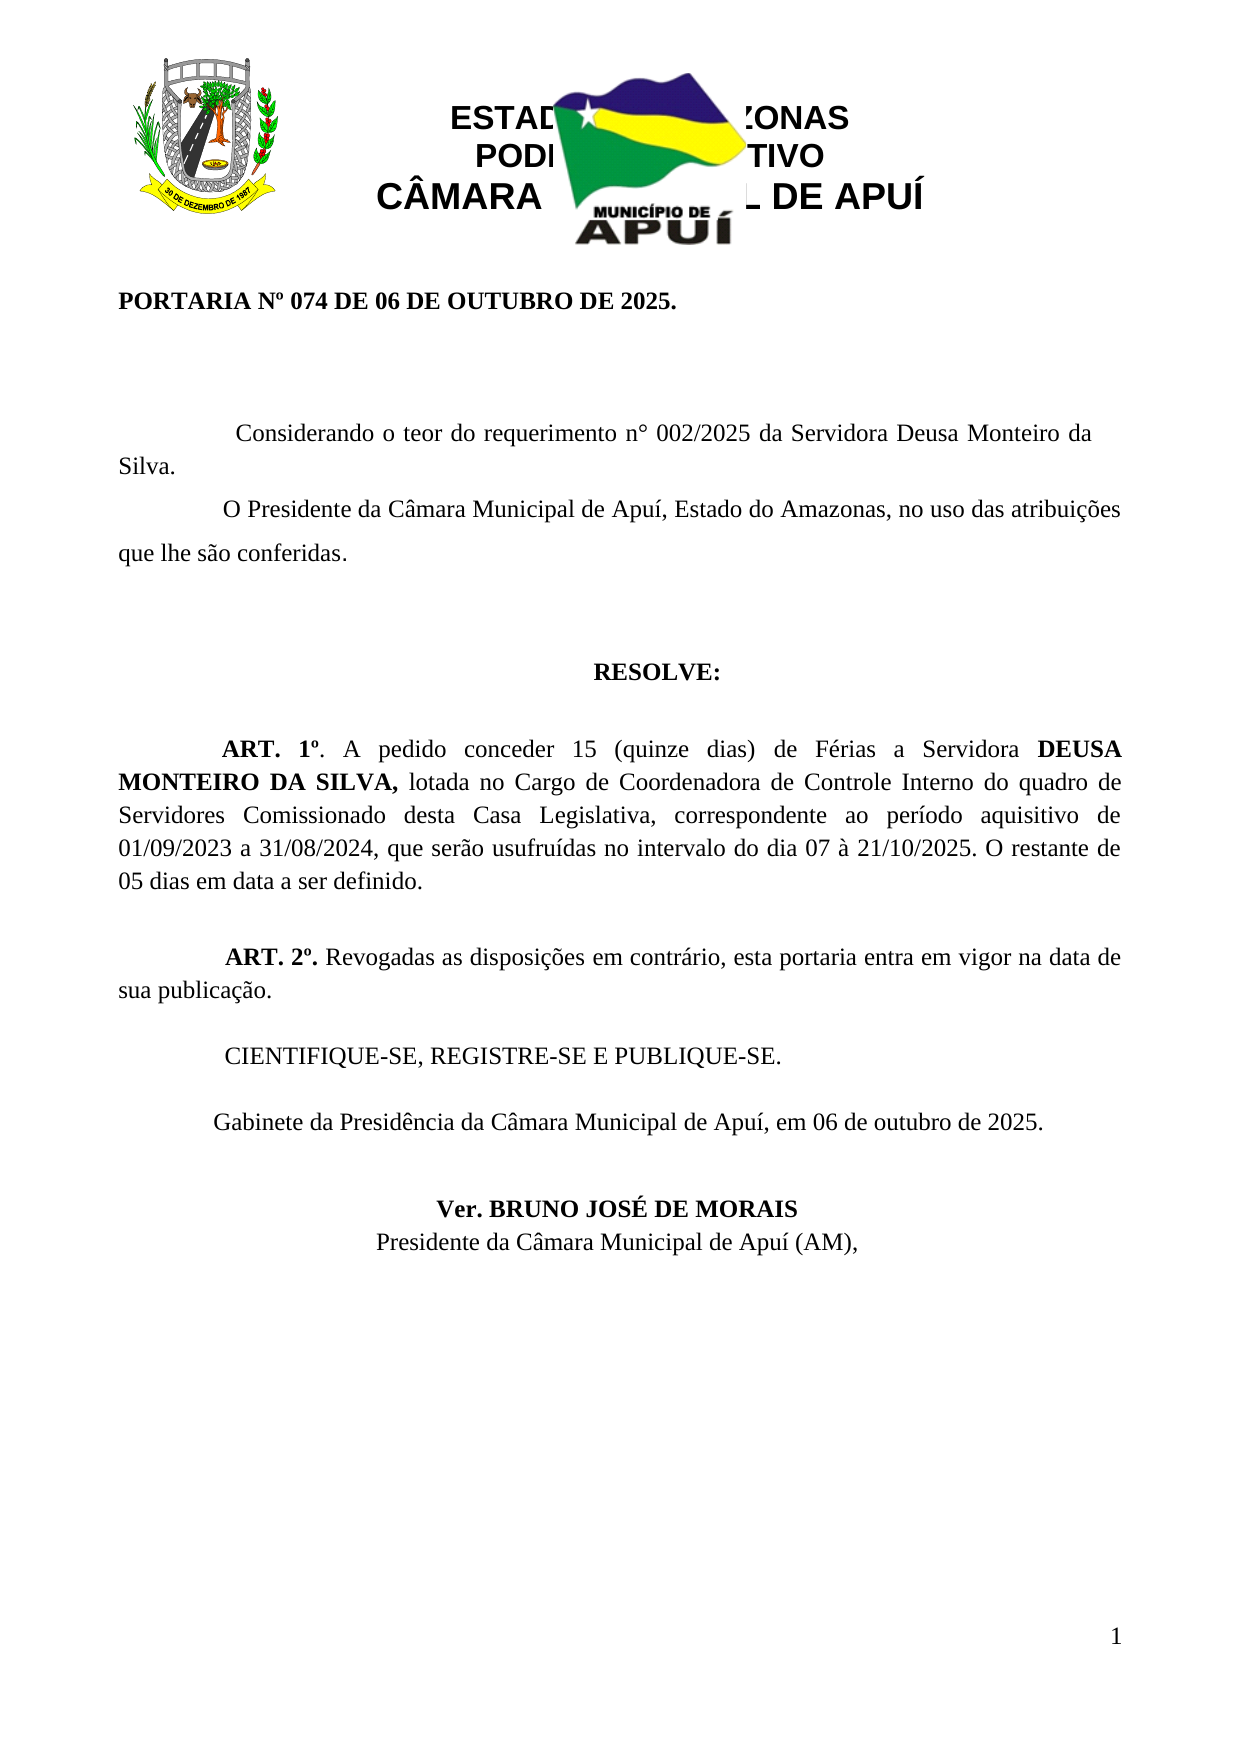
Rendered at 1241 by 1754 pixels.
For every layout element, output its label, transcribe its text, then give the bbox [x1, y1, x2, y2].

text ART. 2º. Revogadas as disposições em contrário, esta portaria entra em vigor na data de sua publicação. [118, 942, 1122, 1004]
text Presidente da Câmara Municipal de Apuí (AM), [118, 1227, 1122, 1256]
text Ver. BRUNO JOSÉ DE MORAIS [118, 1194, 1122, 1223]
text PORTARIA Nº 074 DE 06 DE OUTUBRO DE 2025. [118, 286, 1211, 315]
text CIENTIFIQUE-SE, REGISTRE-SE E PUBLIQUE-SE. [118, 1041, 1122, 1070]
text RESOLVE: [118, 657, 1196, 686]
text O Presidente da Câmara Municipal de Apuí, Estado do Amazonas, no uso das atribuições que lhe são conferidas. [118, 494, 1122, 566]
text Gabinete da Presidência da Câmara Municipal de Apuí, em 06 de outubro de 2025. [177, 1107, 1122, 1136]
text Considerando o teor do requerimento n° 002/2025 da Servidora Deusa Monteiro da Silva. [118, 418, 1093, 480]
text ART. 1º. A pedido conceder 15 (quinze dias) de Férias a Servidora DEUSA MONTEIRO DA SILVA, lotada no Cargo de Coordenadora de Controle Interno do quadro de Servidores Comissionado desta Casa Legislativa, correspondente ao período aquisitivo de 01/09/2023 a 31/08/2024, que serão usufruídas no intervalo do dia 07 à 21/10/2025. O restante de 05 dias em data a ser definido. [118, 734, 1122, 894]
